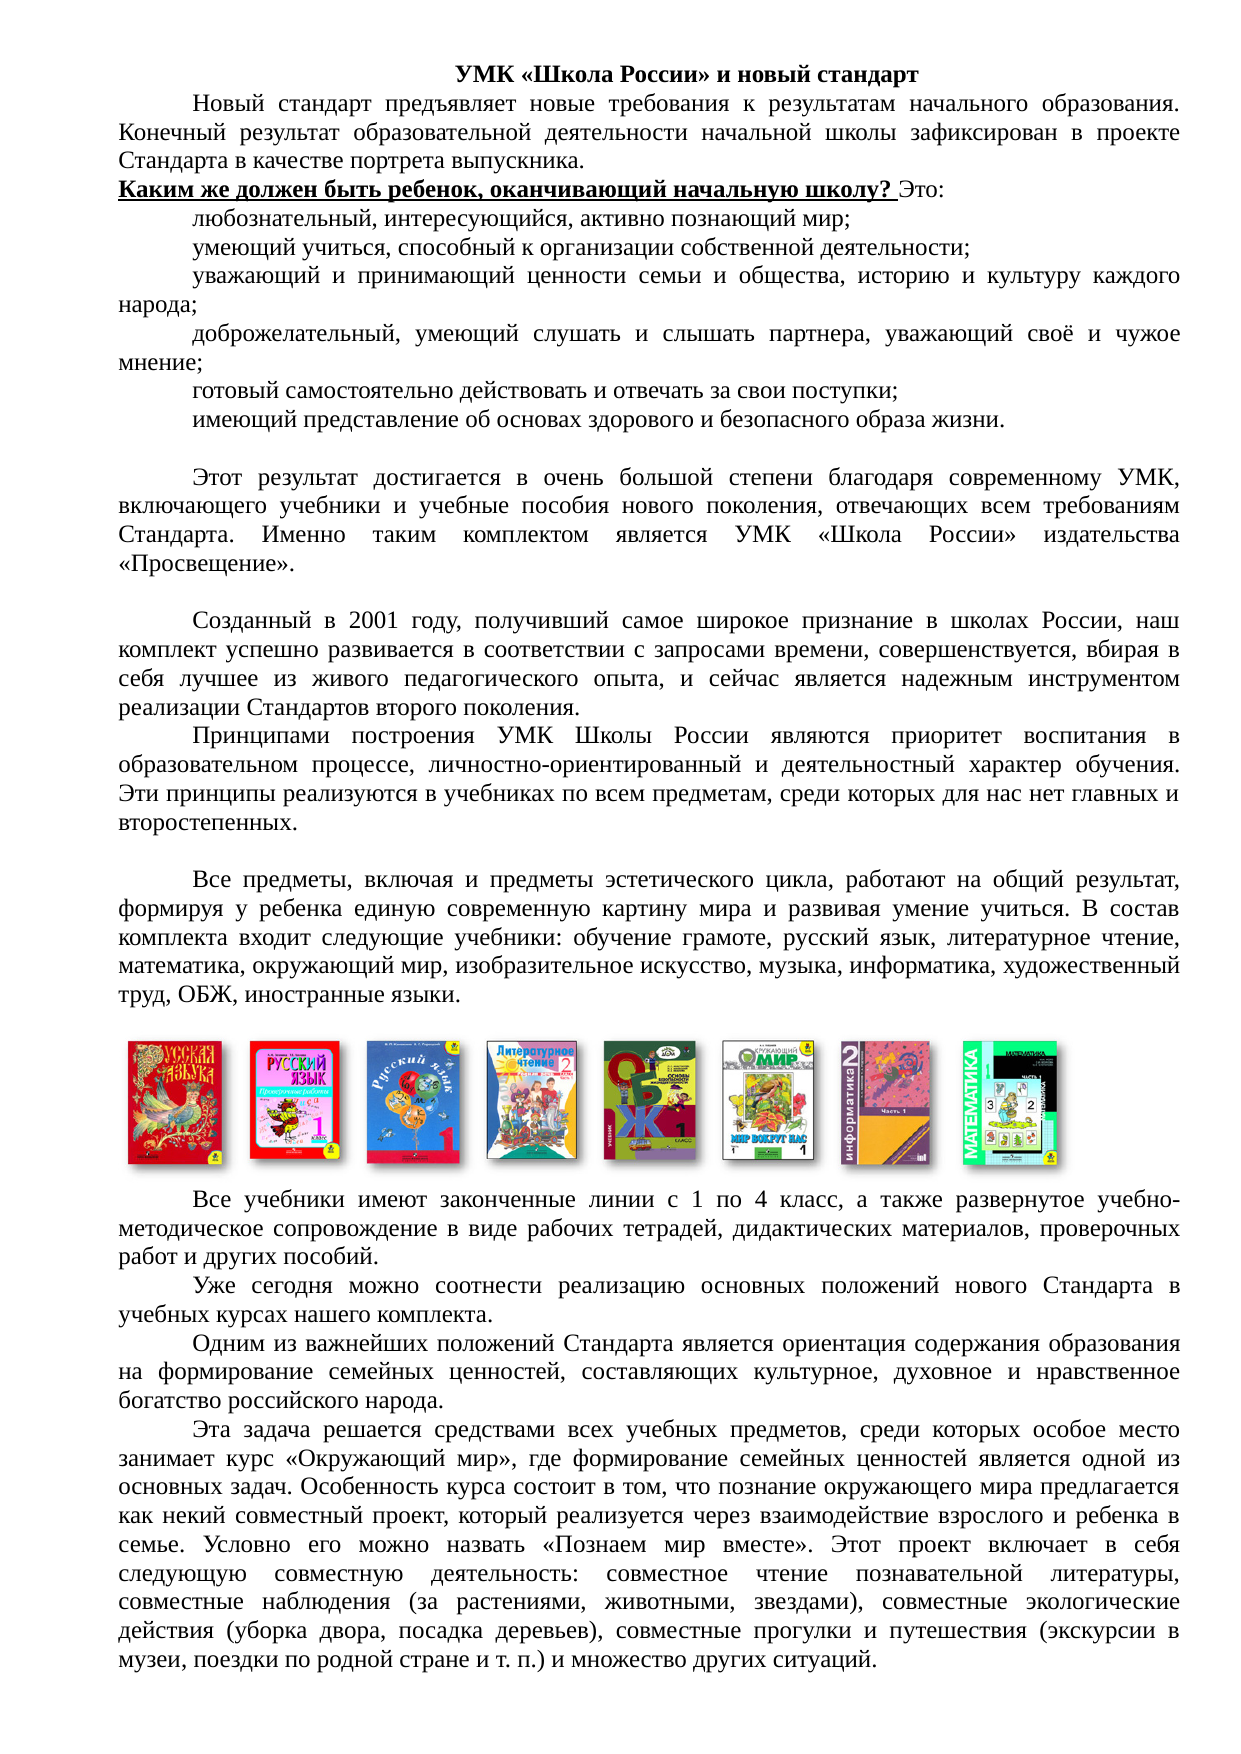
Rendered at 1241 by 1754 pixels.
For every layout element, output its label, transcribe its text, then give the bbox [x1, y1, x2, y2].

text Созданный в 2001 году, получивший самое широкое признание в школах России, наш комплект успешно развивается в соответствии с запросами времени, совершенствуется, вбирая в себя лучшее из живого педагогического опыта, и сейчас является надежным инструментом реализации Стандартов второго поколения. [118, 605, 1181, 720]
text имеющий представление об основах здорового и безопасного образа жизни. [118, 404, 1181, 433]
text любознательный, интересующийся, активно познающий мир; [118, 203, 1181, 232]
text Уже сегодня можно соотнести реализацию основных положений нового Стандарта в учебных курсах нашего комплекта. [118, 1270, 1181, 1328]
text умеющий учиться, способный к организации собственной деятельности; [118, 232, 1181, 260]
text УМК «Школа России» и новый стандарт [118, 59, 1181, 88]
text Все предметы, включая и предметы эстетического цикла, работают на общий результат, формируя у ребенка единую современную картину мира и развивая умение учиться. В состав комплекта входит следующие учебники: обучение грамоте, русский язык, литературное чтение, математика, окружающий мир, изобразительное искусство, музыка, информатика, художественный труд, ОБЖ, иностранные языки. [118, 864, 1181, 1008]
text Одним из важнейших положений Стандарта является ориентация содержания образования на формирование семейных ценностей, составляющих культурное, духовное и нравственное богатство российского народа. [118, 1328, 1181, 1414]
text Этот результат достигается в очень большой степени благодаря современному УМК, включающего учебники и учебные пособия нового поколения, отвечающих всем требованиям Стандарта. Именно таким комплектом является УМК «Школа России» издательства «Просвещение». [118, 462, 1181, 577]
text уважающий и принимающий ценности семьи и общества, историю и культуру каждого народа; [118, 260, 1181, 318]
text Принципами построения УМК Школы России являются приоритет воспитания в образовательном процессе, личностно-ориентированный и деятельностный характер обучения. Эти принципы реализуются в учебниках по всем предметам, среди которых для нас нет главных и второстепенных. [118, 720, 1181, 835]
text Новый стандарт предъявляет новые требования к результатам начального образования. Конечный результат образовательной деятельности начальной школы зафиксирован в проекте Стандарта в качестве портрета выпускника. [118, 88, 1181, 174]
text готовый самостоятельно действовать и отвечать за свои поступки; [118, 375, 1181, 404]
text доброжелательный, умеющий слушать и слышать партнера, уважающий своё и чужое мнение; [118, 318, 1181, 375]
text Эта задача решается средствами всех учебных предметов, среди которых особое место занимает курс «Окружающий мир», где формирование семейных ценностей является одной из основных задач. Особенность курса состоит в том, что познание окружающего мира предлагается как некий совместный проект, который реализуется через взаимодействие взрослого и ребенка в семье. Условно его можно назвать «Познаем мир вместе». Этот проект включает в себя следующую совместную деятельность: совместное чтение познавательной литературы, совместные наблюдения (за растениями, животными, звездами), совместные экологические действия (уборка двора, посадка деревьев), совместные прогулки и путешествия (экскурсии в музеи, поездки по родной стране и т. п.) и множество других ситуаций. [118, 1414, 1181, 1673]
text Все учебники имеют законченные линии с 1 по 4 класс, а также развернутое учебно-методическое сопровождение в виде рабочих тетрадей, дидактических материалов, проверочных работ и других пособий. [118, 1184, 1181, 1270]
text Каким же должен быть ребенок, оканчивающий начальную школу? Это: [118, 174, 1181, 203]
